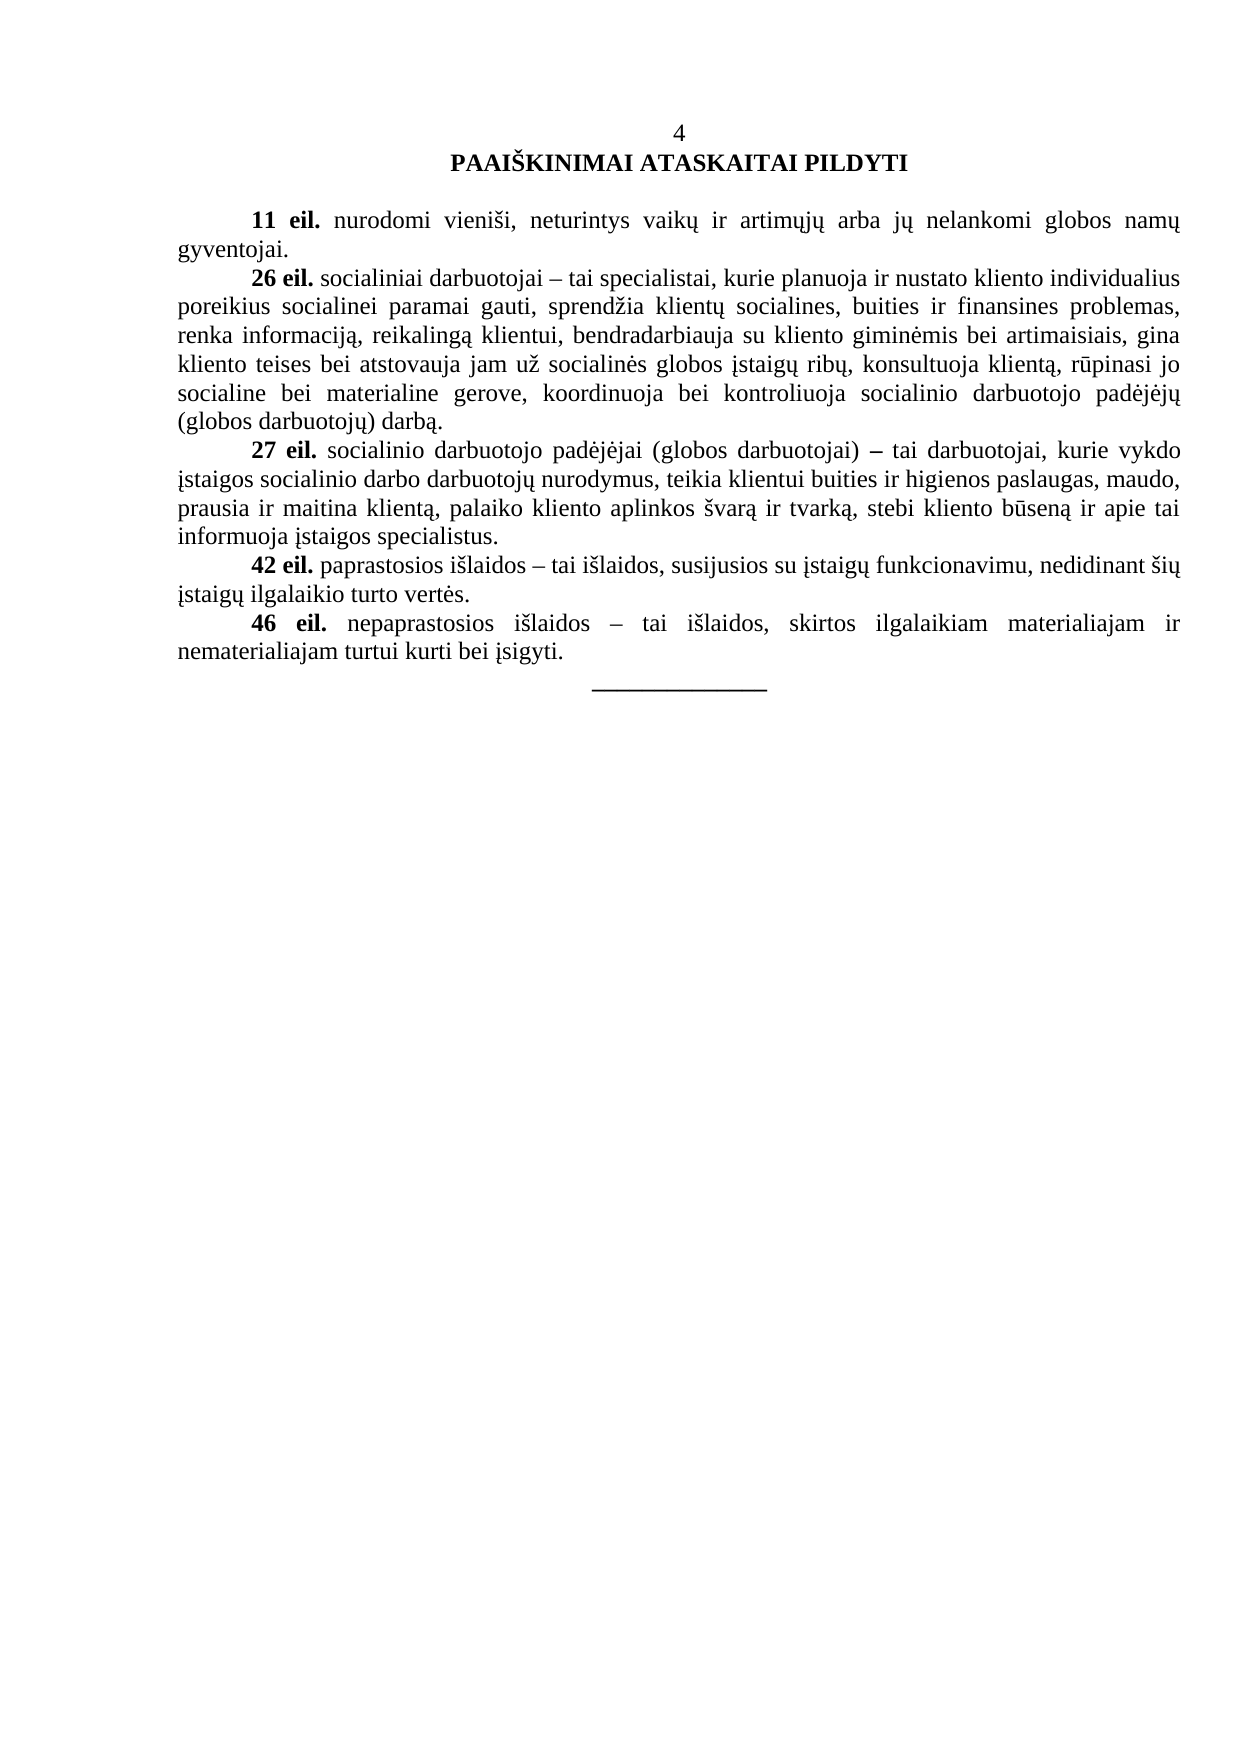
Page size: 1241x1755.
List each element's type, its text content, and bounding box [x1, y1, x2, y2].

text PAAIŠKINIMAI ATASKAITAI PILDYTI [177, 148, 1181, 176]
text 27 eil. socialinio darbuotojo padėjėjai (globos darbuotojai) – tai darbuotojai, kurie vykdo įstaigos socialinio darbo darbuotojų nurodymus, teikia klientui buities ir higienos paslaugas, maudo, prausia ir maitina klientą, palaiko kliento aplinkos švarą ir tvarką, stebi kliento būseną ir apie tai informuoja įstaigos specialistus. [177, 435, 1181, 550]
text 11 eil. nurodomi vieniši, neturintys vaikų ir artimųjų arba jų nelankomi globos namų gyventojai. [177, 205, 1181, 263]
text ______________ [177, 665, 1181, 694]
text 26 eil. socialiniai darbuotojai – tai specialistai, kurie planuoja ir nustato kliento individualius poreikius socialinei paramai gauti, sprendžia klientų socialines, buities ir finansines problemas, renka informaciją, reikalingą klientui, bendradarbiauja su kliento giminėmis bei artimaisiais, gina kliento teises bei atstovauja jam už socialinės globos įstaigų ribų, konsultuoja klientą, rūpinasi jo socialine bei materialine gerove, koordinuoja bei kontroliuoja socialinio darbuotojo padėjėjų (globos darbuotojų) darbą. [177, 263, 1181, 435]
text 42 eil. paprastosios išlaidos – tai išlaidos, susijusios su įstaigų funkcionavimu, nedidinant šių įstaigų ilgalaikio turto vertės. [177, 550, 1181, 608]
text 46 eil. nepaprastosios išlaidos – tai išlaidos, skirtos ilgalaikiam materialiajam ir nematerialiajam turtui kurti bei įsigyti. [177, 608, 1181, 665]
